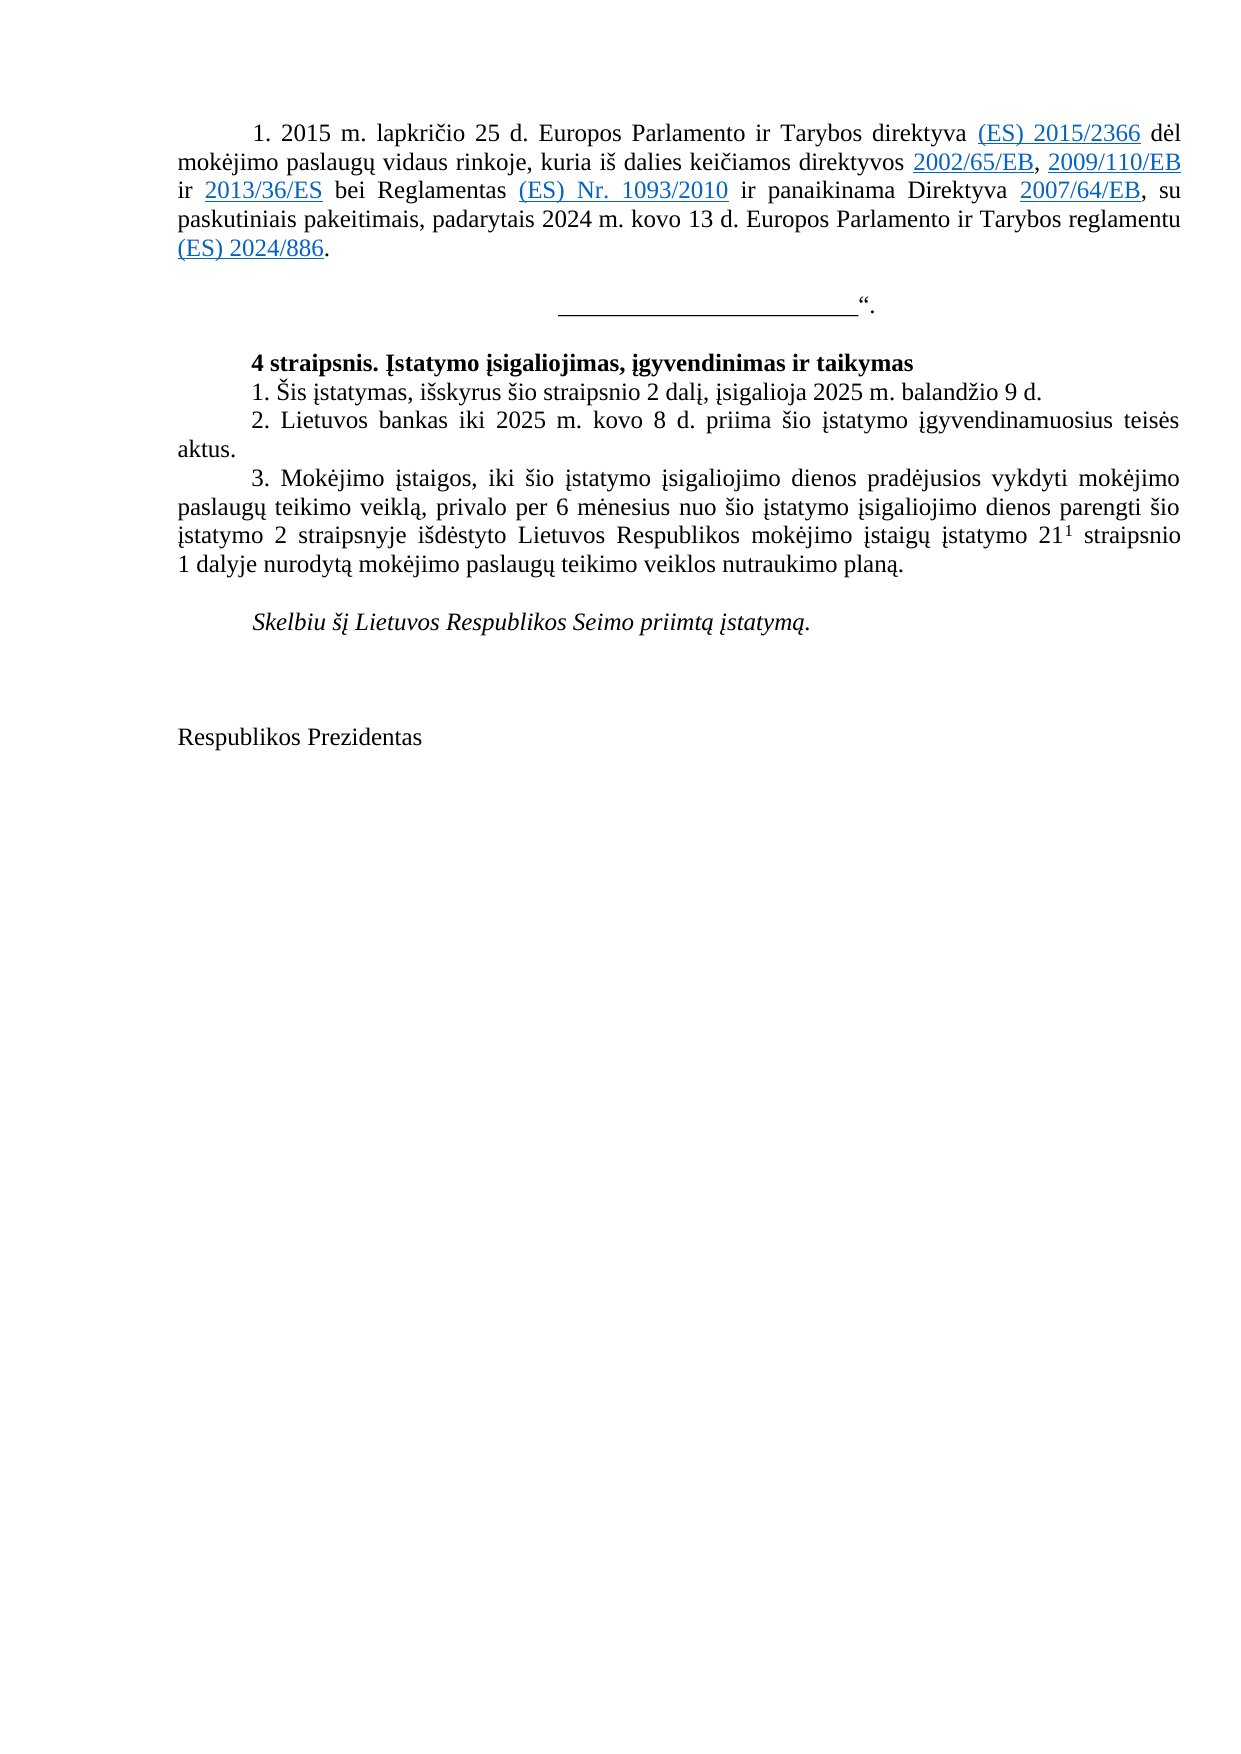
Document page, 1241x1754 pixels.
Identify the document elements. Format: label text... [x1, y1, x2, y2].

text 1. 2015 m. lapkričio 25 d. Europos Parlamento ir Tarybos direktyva (ES) 2015/2366 dėl mokėjimo paslaugų vidaus rinkoje, kuria iš dalies keičiamos direktyvos 2002/65/EB, 2009/110/EB ir 2013/36/ES bei Reglamentas (ES) Nr. 1093/2010 ir panaikinama Direktyva 2007/64/EB, su paskutiniais pakeitimais, padarytais 2024 m. kovo 13 d. Europos Parlamento ir Tarybos reglamentu (ES) 2024/886. [177, 118, 1181, 262]
text ________________________“. [177, 291, 1181, 319]
text Respublikos Prezidentas [177, 722, 1181, 751]
text 3. Mokėjimo įstaigos, iki šio įstatymo įsigaliojimo dienos pradėjusios vykdyti mokėjimo paslaugų teikimo veiklą, privalo per 6 mėnesius nuo šio įstatymo įsigaliojimo dienos parengti šio įstatymo 2 straipsnyje išdėstyto Lietuvos Respublikos mokėjimo įstaigų įstatymo 211 straipsnio 1 dalyje nurodytą mokėjimo paslaugų teikimo veiklos nutraukimo planą. [177, 463, 1181, 578]
text Skelbiu šį Lietuvos Respublikos Seimo priimtą įstatymą. [177, 607, 1181, 636]
text 1. Šis įstatymas, išskyrus šio straipsnio 2 dalį, įsigalioja 2025 m. balandžio 9 d. [177, 377, 1181, 406]
text 4 straipsnis. Įstatymo įsigaliojimas, įgyvendinimas ir taikymas [177, 348, 1181, 377]
text 2. Lietuvos bankas iki 2025 m. kovo 8 d. priima šio įstatymo įgyvendinamuosius teisės aktus. [177, 406, 1181, 463]
